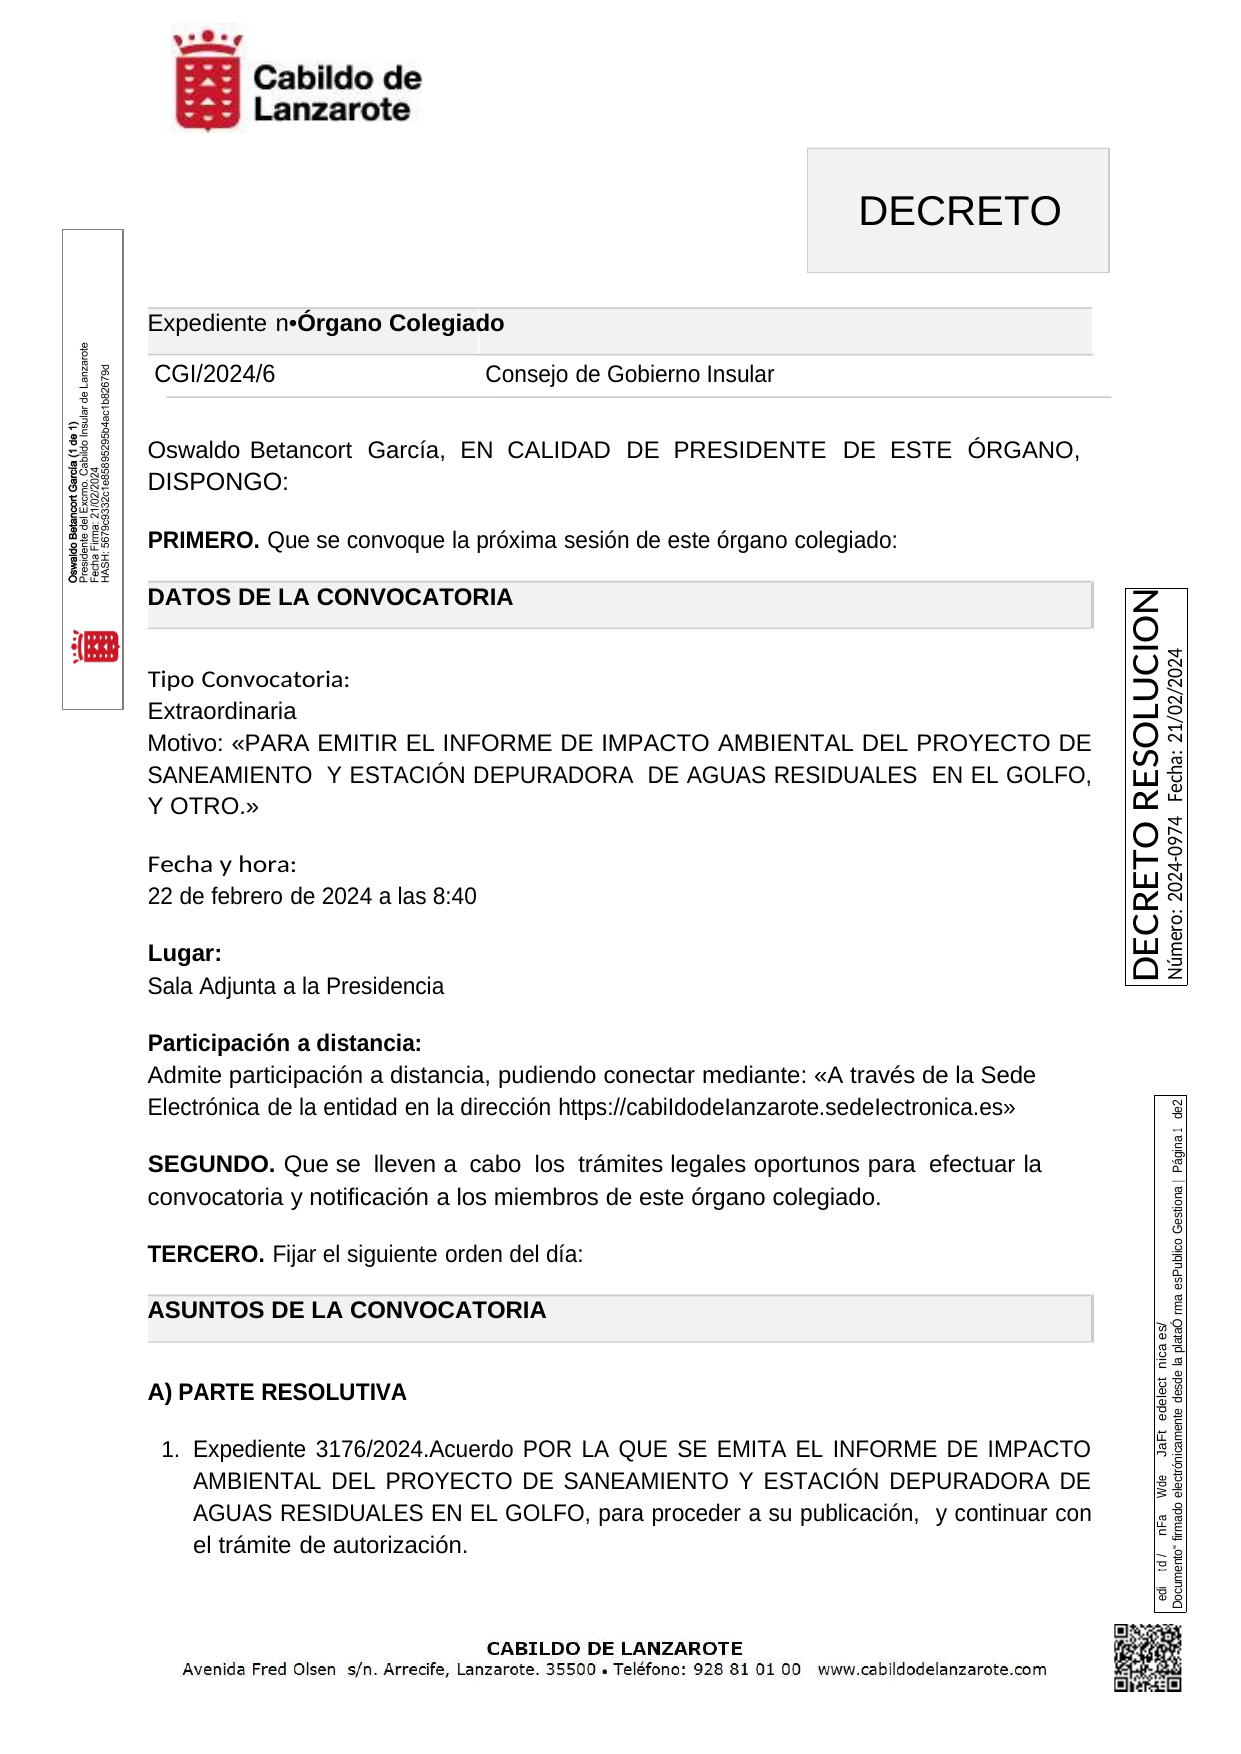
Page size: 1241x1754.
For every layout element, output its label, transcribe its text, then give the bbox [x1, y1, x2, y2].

picture [170, 23, 422, 133]
text Sala Adjunta a la Presidencia [147, 972, 1105, 999]
text CGI/2024/6 Consejo de Gobierno Insular [154, 307, 1105, 388]
text DISPONGO: [147, 467, 1105, 496]
text DECRETO RESOLUCION [1126, 590, 1163, 985]
text Admite participación a distancia, pudiendo conectar mediante: «A través de la Sede Electrónica de la entidad en la dirección https://cabiIdodeIanzarote.sedeIectronica.es» [147, 1061, 1105, 1121]
text Fecha y hora: [147, 849, 1105, 878]
text 22 de febrero de 2024 a las 8:40 [148, 882, 1105, 910]
subtitle PARTE RESOLUTIVA [147, 1378, 1105, 1406]
text Oswaldo Betancort García, EN CALIDAD DE PRESIDENTE DE ESTE ÓRGANO, [147, 436, 1105, 464]
text PRIMERO. Que se convoque la próxima sesión de este órgano colegiado: [148, 526, 1105, 553]
list Expediente 3176/2024.Acuerdo POR LA QUE SE EMITA EL INFORME DE IMPACTO AMBIENTAL DEL PROYECTO DE SANEAMIENTO Y ESTACIÓN DEPURADORA DE AGUAS RESIDUALES EN EL GOLFO, para proceder a su publicación, y continuar con el trámite de autorización. [161, 1435, 1092, 1559]
text Motivo: «PARA EMITIR EL INFORME DE IMPACTO AMBIENTAL DEL PROYECTO DE SANEAMIENTO Y ESTACIÓN DEPURADORA DE AGUAS RESIDUALES EN EL GOLFO, Y OTRO.» [147, 729, 1092, 820]
text DECRETO [858, 186, 1108, 234]
text TERCERO. Fijar el siguiente orden del día: [147, 1239, 1105, 1267]
text Número: 2024-0974 Fecha: 21/02/2024 [1163, 592, 1185, 985]
subtitle Participación a distancia: [148, 1029, 1105, 1056]
picture [68, 342, 109, 583]
picture [172, 1639, 1048, 1681]
text Documento“ firmado electrónicamente desde la plataÓ rma esPublico Gestiona | Página 1 de2 [1170, 1097, 1184, 1612]
picture [1114, 1624, 1182, 1692]
text Tipo Convocatoria: [148, 664, 1105, 693]
text SEGUNDO. Que se lleven a cabo los trámites legales oportunos para efectuar la convocatoria y notificación a los miembros de este órgano colegiado. [147, 1150, 1105, 1210]
subtitle Lugar: [148, 939, 1105, 967]
text Extraordinaria [147, 697, 1105, 724]
picture [68, 627, 122, 665]
text edi t d / n Fa Wde JaFt edelect nica es/ [1155, 1105, 1168, 1612]
